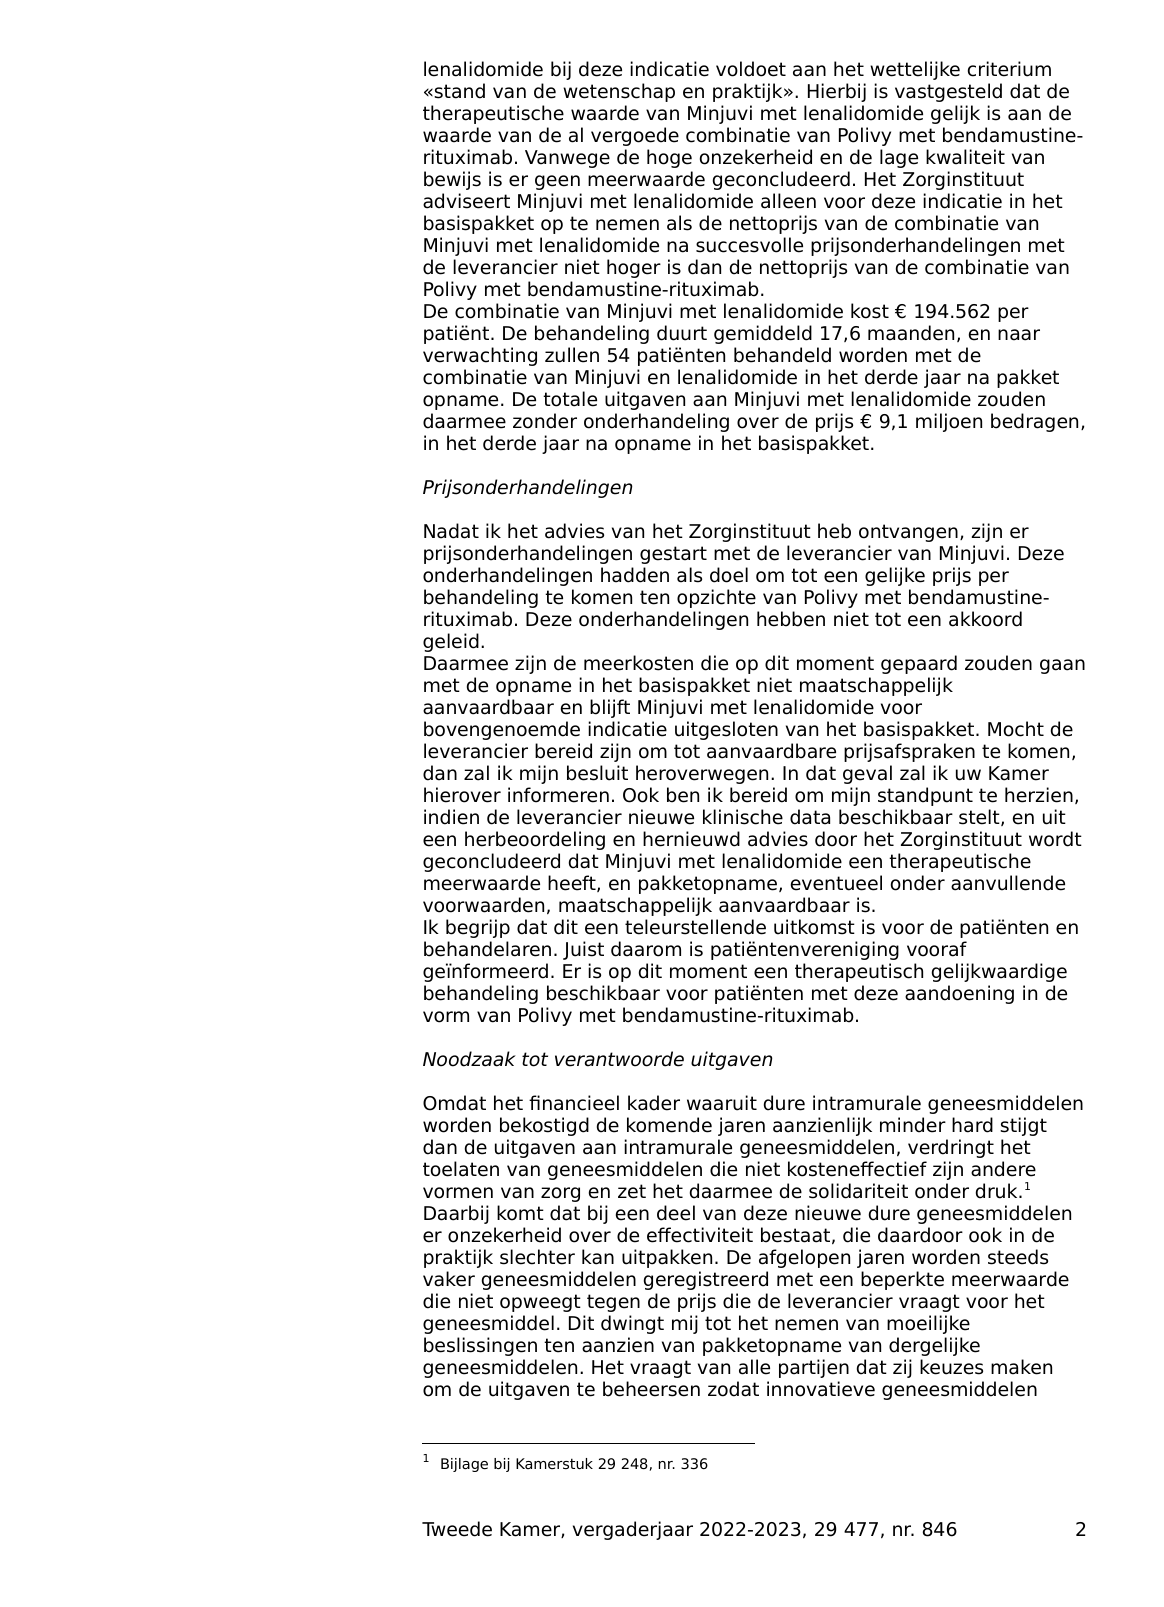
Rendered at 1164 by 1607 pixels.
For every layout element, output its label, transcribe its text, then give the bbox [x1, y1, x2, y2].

subtitle Prijsonderhandelingen [422, 477, 1087, 499]
subtitle Noodzaak tot verantwoorde uitgaven [422, 1049, 1087, 1071]
text lenalidomide bij deze indicatie voldoet aan het wettelijke criterium «stand van de wetenschap en praktijk». Hierbij is vastgesteld dat de therapeutische waarde van Minjuvi met lenalidomide gelijk is aan de waarde van de al vergoede combinatie van Polivy met bendamustine-rituximab. Vanwege de hoge onzekerheid en de lage kwaliteit van bewijs is er geen meerwaarde geconcludeerd. Het Zorginstituut adviseert Minjuvi met lenalidomide alleen voor deze indicatie in het basispakket op te nemen als de nettoprijs van de combinatie van Minjuvi met lenalidomide na succesvolle prijsonderhandelingen met de leverancier niet hoger is dan de nettoprijs van de combinatie van Polivy met bendamustine-rituximab. [422, 59, 1087, 301]
text Nadat ik het advies van het Zorginstituut heb ontvangen, zijn er prijsonderhandelingen gestart met de leverancier van Minjuvi. Deze onderhandelingen hadden als doel om tot een gelijke prijs per behandeling te komen ten opzichte van Polivy met bendamustine-rituximab. Deze onderhandelingen hebben niet tot een akkoord geleid. [422, 521, 1087, 653]
text De combinatie van Minjuvi met lenalidomide kost € 194.562 per patiënt. De behandeling duurt gemiddeld 17,6 maanden, en naar verwachting zullen 54 patiënten behandeld worden met de combinatie van Minjuvi en lenalidomide in het derde jaar na pakket opname. De totale uitgaven aan Minjuvi met lenalidomide zouden daarmee zonder onderhandeling over de prijs € 9,1 miljoen bedragen, in het derde jaar na opname in het basispakket. [422, 301, 1087, 455]
text Omdat het financieel kader waaruit dure intramurale geneesmiddelen worden bekostigd de komende jaren aanzienlijk minder hard stijgt dan de uitgaven aan intramurale geneesmiddelen, verdringt het toelaten van geneesmiddelen die niet kosteneffectief zijn andere vormen van zorg en zet het daarmee de solidariteit onder druk. Daarbij komt dat bij een deel van deze nieuwe dure geneesmiddelen er onzekerheid over de effectiviteit bestaat, die daardoor ook in de praktijk slechter kan uitpakken. De afgelopen jaren worden steeds vaker geneesmiddelen geregistreerd met een beperkte meerwaarde die niet opweegt tegen de prijs die de leverancier vraagt voor het geneesmiddel. Dit dwingt mij tot het nemen van moeilijke beslissingen ten aanzien van pakketopname van dergelijke geneesmiddelen. Het vraagt van alle partijen dat zij keuzes maken om de uitgaven te beheersen zodat innovatieve geneesmiddelen [422, 1093, 1087, 1401]
text Bijlage bij Kamerstuk 29 248, nr. 336 [422, 1452, 1087, 1474]
text Daarmee zijn de meerkosten die op dit moment gepaard zouden gaan met de opname in het basispakket niet maatschappelijk aanvaardbaar en blijft Minjuvi met lenalidomide voor bovengenoemde indicatie uitgesloten van het basispakket. Mocht de leverancier bereid zijn om tot aanvaardbare prijsafspraken te komen, dan zal ik mijn besluit heroverwegen. In dat geval zal ik uw Kamer hierover informeren. Ook ben ik bereid om mijn standpunt te herzien, indien de leverancier nieuwe klinische data beschikbaar stelt, en uit een herbeoordeling en hernieuwd advies door het Zorginstituut wordt geconcludeerd dat Minjuvi met lenalidomide een therapeutische meerwaarde heeft, en pakketopname, eventueel onder aanvullende voorwaarden, maatschappelijk aanvaardbaar is. [422, 653, 1087, 917]
text Ik begrijp dat dit een teleurstellende uitkomst is voor de patiënten en behandelaren. Juist daarom is patiëntenvereniging vooraf geïnformeerd. Er is op dit moment een therapeutisch gelijkwaardige behandeling beschikbaar voor patiënten met deze aandoening in de vorm van Polivy met bendamustine-rituximab. [422, 917, 1087, 1027]
